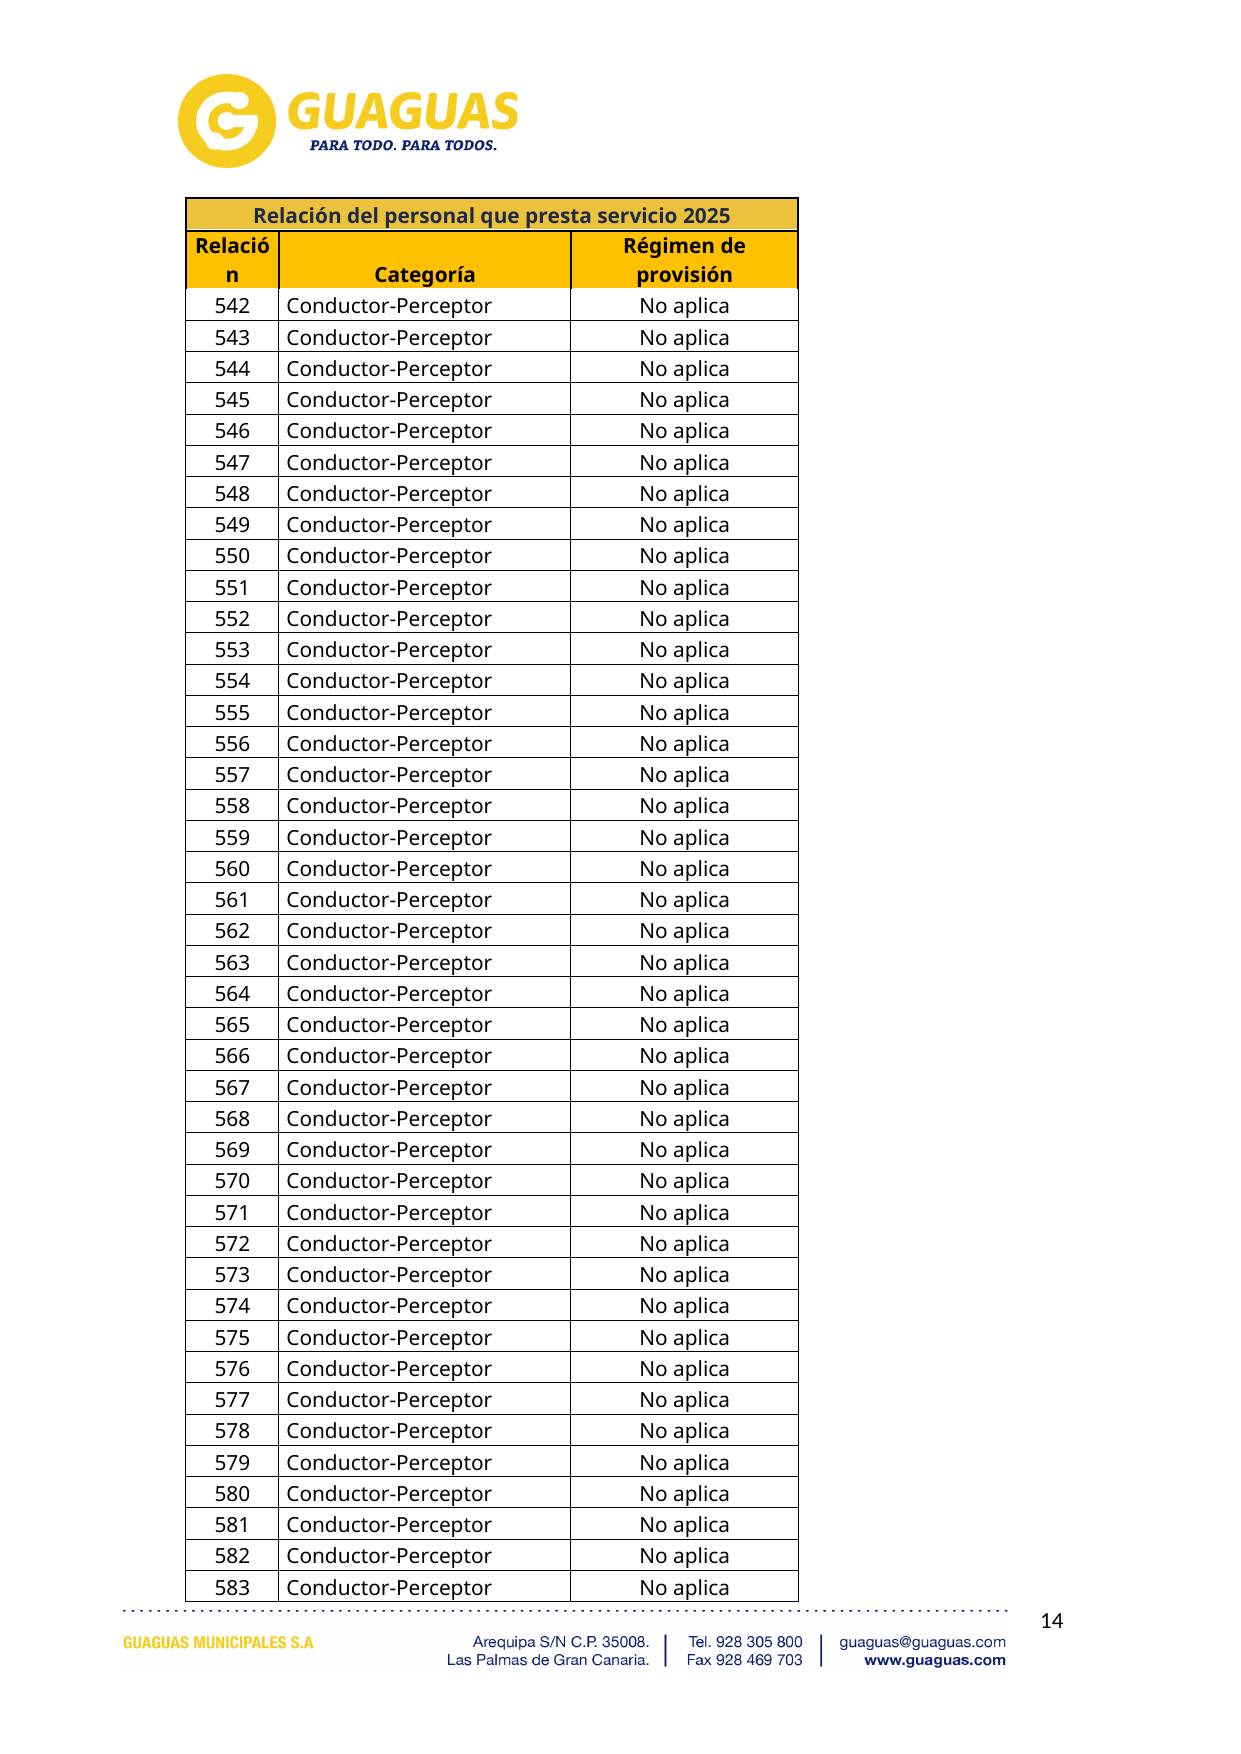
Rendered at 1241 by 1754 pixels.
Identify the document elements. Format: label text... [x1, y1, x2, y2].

table_cell No aplica [571, 1508, 798, 1538]
table_cell 561 [186, 883, 278, 913]
table_cell 553 [186, 633, 278, 663]
table_cell Conductor-Perceptor [279, 1290, 570, 1320]
table_cell Conductor-Perceptor [279, 633, 570, 663]
table_cell 568 [186, 1102, 278, 1132]
table_cell No aplica [571, 1102, 798, 1132]
table_cell No aplica [571, 1290, 798, 1320]
table_cell No aplica [571, 883, 798, 913]
table_cell 542 [186, 289, 278, 320]
table_cell No aplica [571, 477, 798, 507]
table_cell 551 [186, 571, 278, 601]
table_cell 546 [186, 415, 278, 445]
table_cell 549 [186, 508, 278, 538]
table_cell 579 [186, 1446, 278, 1476]
table_cell Conductor-Perceptor [279, 852, 570, 882]
table_cell Conductor-Perceptor [279, 1133, 570, 1163]
table_cell Conductor-Perceptor [279, 790, 570, 820]
table_cell No aplica [571, 727, 798, 757]
table_cell 567 [186, 1071, 278, 1101]
table_cell Conductor-Perceptor [279, 1446, 570, 1476]
table_cell Conductor-Perceptor [279, 352, 570, 382]
table_cell No aplica [571, 540, 798, 570]
table_cell Conductor-Perceptor [279, 665, 570, 695]
table_cell 573 [186, 1258, 278, 1288]
table_cell Conductor-Perceptor [279, 1383, 570, 1413]
table_cell No aplica [571, 1071, 798, 1101]
table_cell 569 [186, 1133, 278, 1163]
table_cell 554 [186, 665, 278, 695]
table_cell No aplica [571, 1383, 798, 1413]
table_cell 576 [186, 1352, 278, 1382]
table_cell 574 [186, 1290, 278, 1320]
table_cell No aplica [571, 1165, 798, 1195]
table_cell Conductor-Perceptor [279, 602, 570, 632]
table_cell 583 [186, 1571, 278, 1601]
table_cell No aplica [571, 1540, 798, 1570]
table_cell 572 [186, 1227, 278, 1257]
table_cell 544 [186, 352, 278, 382]
table_cell Conductor-Perceptor [279, 540, 570, 570]
table_cell Conductor-Perceptor [279, 821, 570, 851]
table_cell No aplica [571, 758, 798, 788]
table_cell Conductor-Perceptor [279, 1571, 570, 1601]
table_cell 543 [186, 321, 278, 351]
table_cell No aplica [571, 383, 798, 413]
table_cell Relación [187, 232, 278, 288]
table_cell 582 [186, 1540, 278, 1570]
table_cell Conductor-Perceptor [279, 1508, 570, 1538]
table_cell Conductor-Perceptor [279, 289, 570, 320]
table_cell No aplica [571, 633, 798, 663]
table_cell 547 [186, 446, 278, 476]
table_cell Conductor-Perceptor [279, 508, 570, 538]
table_cell No aplica [571, 602, 798, 632]
table_cell No aplica [571, 665, 798, 695]
table_cell No aplica [571, 852, 798, 882]
table_cell No aplica [571, 1227, 798, 1257]
table_cell No aplica [571, 508, 798, 538]
table_cell No aplica [571, 446, 798, 476]
table_cell No aplica [571, 415, 798, 445]
table_cell No aplica [571, 696, 798, 726]
table_cell 566 [186, 1040, 278, 1070]
table_cell 550 [186, 540, 278, 570]
table_cell Categoría [280, 232, 570, 288]
table_cell Conductor-Perceptor [279, 1071, 570, 1101]
table_cell Conductor-Perceptor [279, 321, 570, 351]
table_cell 565 [186, 1008, 278, 1038]
table_cell Conductor-Perceptor [279, 1321, 570, 1351]
table_cell Conductor-Perceptor [279, 477, 570, 507]
table_cell Conductor-Perceptor [279, 383, 570, 413]
table_cell Conductor-Perceptor [279, 1477, 570, 1507]
table_cell Conductor-Perceptor [279, 1196, 570, 1226]
table_cell No aplica [571, 977, 798, 1007]
table_cell 581 [186, 1508, 278, 1538]
table_cell No aplica [571, 1352, 798, 1382]
table_cell 570 [186, 1165, 278, 1195]
table_cell No aplica [571, 1008, 798, 1038]
table_cell Conductor-Perceptor [279, 696, 570, 726]
table_cell No aplica [571, 1196, 798, 1226]
table_cell No aplica [571, 289, 798, 320]
table_cell Conductor-Perceptor [279, 1352, 570, 1382]
table_cell No aplica [571, 352, 798, 382]
table_cell Conductor-Perceptor [279, 1415, 570, 1445]
table_cell No aplica [571, 790, 798, 820]
table_cell No aplica [571, 1040, 798, 1070]
table_cell No aplica [571, 821, 798, 851]
table_cell Conductor-Perceptor [279, 571, 570, 601]
table_cell 555 [186, 696, 278, 726]
table_cell Conductor-Perceptor [279, 1258, 570, 1288]
table_cell No aplica [571, 946, 798, 976]
table_cell No aplica [571, 1477, 798, 1507]
table_cell 545 [186, 383, 278, 413]
table_cell 577 [186, 1383, 278, 1413]
table_cell 560 [186, 852, 278, 882]
table_cell Conductor-Perceptor [279, 1540, 570, 1570]
table_cell No aplica [571, 915, 798, 945]
table_cell No aplica [571, 1258, 798, 1288]
table_cell Conductor-Perceptor [279, 977, 570, 1007]
table_cell 580 [186, 1477, 278, 1507]
table_cell 557 [186, 758, 278, 788]
table_cell No aplica [571, 321, 798, 351]
table_cell No aplica [571, 1321, 798, 1351]
table_cell 558 [186, 790, 278, 820]
table_cell 548 [186, 477, 278, 507]
table_cell Conductor-Perceptor [279, 446, 570, 476]
table_cell Conductor-Perceptor [279, 883, 570, 913]
table_cell Régimen de provisión [572, 232, 797, 288]
table_cell No aplica [571, 1446, 798, 1476]
table_cell Conductor-Perceptor [279, 1227, 570, 1257]
table_header Relación del personal que presta servicio 2025 [187, 199, 797, 229]
table_cell Conductor-Perceptor [279, 1008, 570, 1038]
table_cell No aplica [571, 1571, 798, 1601]
table_cell Conductor-Perceptor [279, 946, 570, 976]
table_cell 578 [186, 1415, 278, 1445]
table_cell 552 [186, 602, 278, 632]
table_cell No aplica [571, 1133, 798, 1163]
table_cell Conductor-Perceptor [279, 1040, 570, 1070]
table_cell 556 [186, 727, 278, 757]
table_cell Conductor-Perceptor [279, 727, 570, 757]
table_cell 564 [186, 977, 278, 1007]
table_cell Conductor-Perceptor [279, 415, 570, 445]
table_cell Conductor-Perceptor [279, 1165, 570, 1195]
table_cell No aplica [571, 571, 798, 601]
table_cell 575 [186, 1321, 278, 1351]
table_cell Conductor-Perceptor [279, 758, 570, 788]
table_cell 563 [186, 946, 278, 976]
table_cell No aplica [571, 1415, 798, 1445]
table_cell 559 [186, 821, 278, 851]
table_cell Conductor-Perceptor [279, 915, 570, 945]
table_cell 571 [186, 1196, 278, 1226]
table_cell Conductor-Perceptor [279, 1102, 570, 1132]
table_cell 562 [186, 915, 278, 945]
